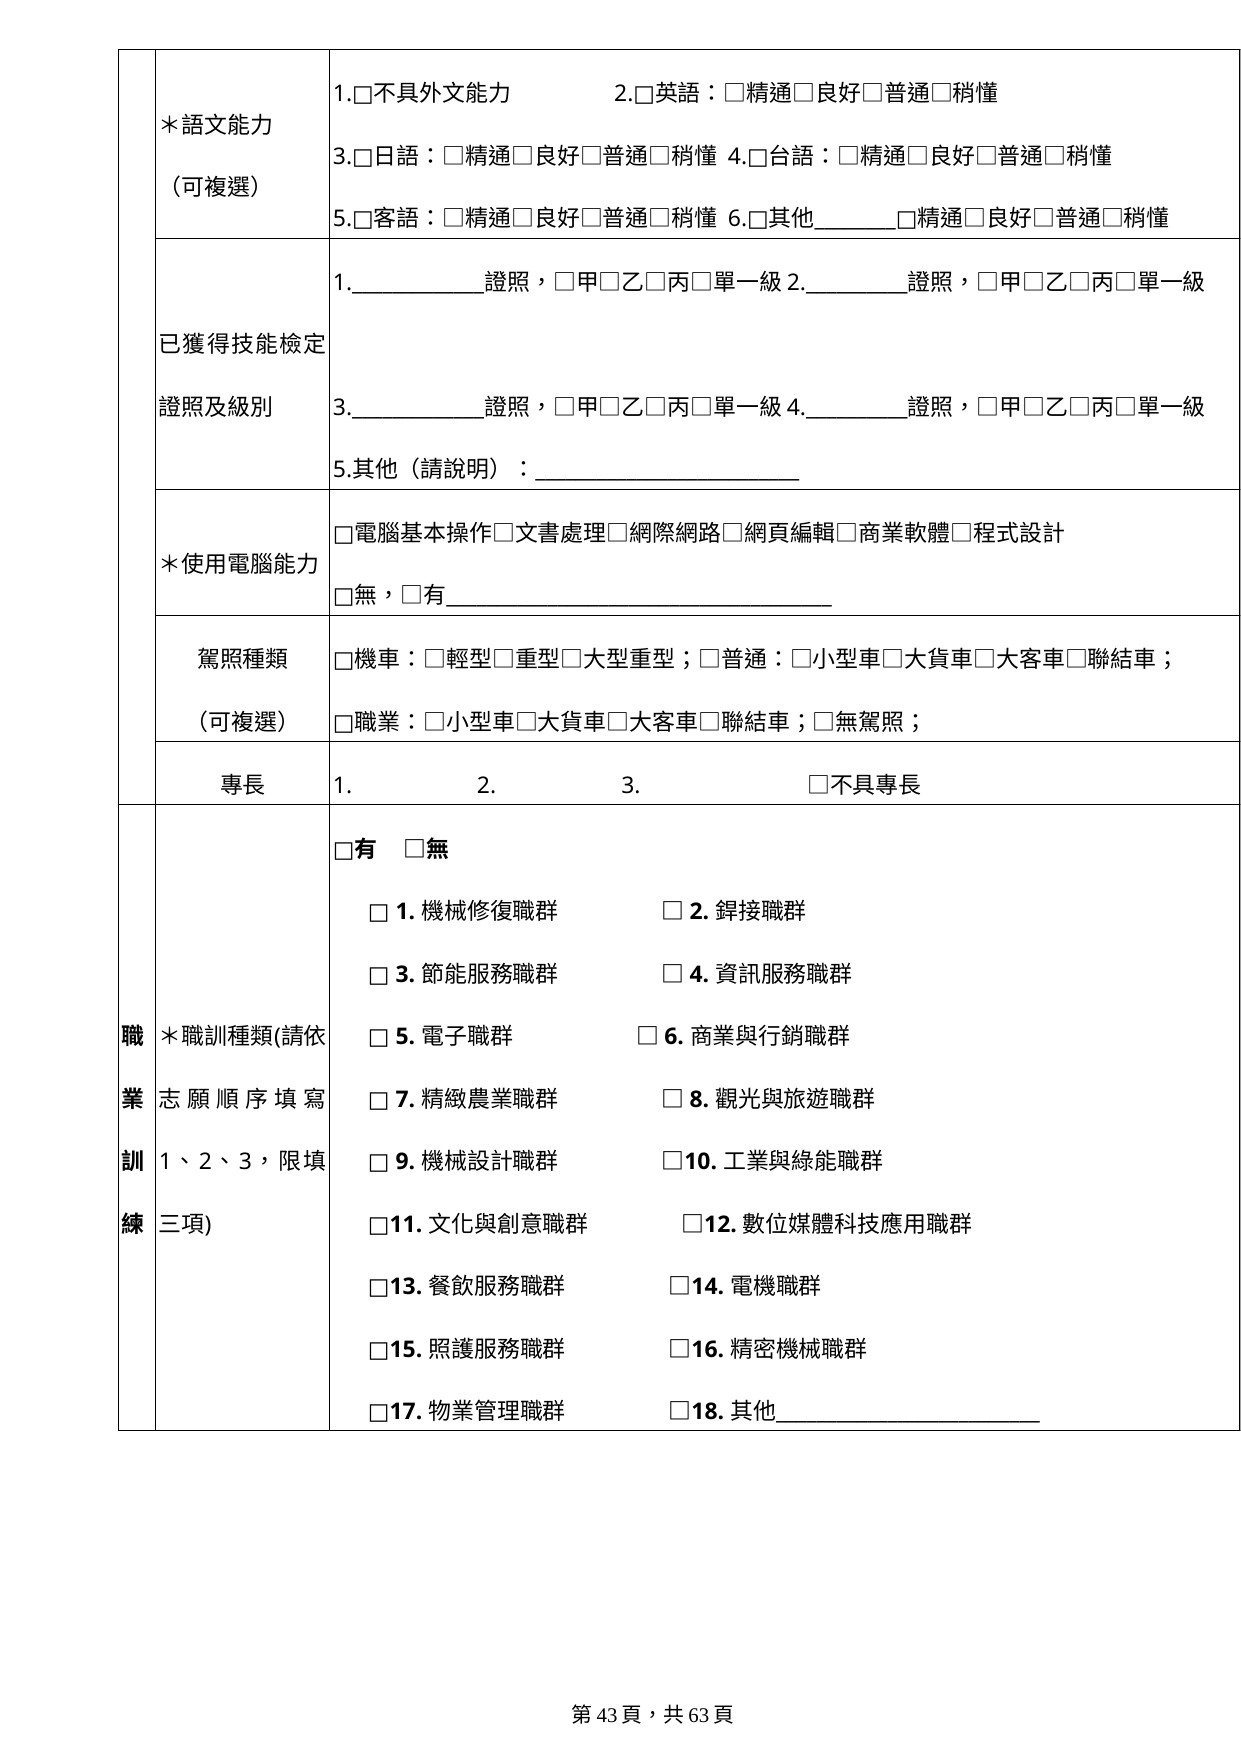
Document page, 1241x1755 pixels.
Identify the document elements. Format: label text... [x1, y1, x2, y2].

table_cell ＊語文能力 （可複選） [156, 50, 329, 238]
table_cell 已獲得技能檢定證照及級別 [156, 239, 329, 489]
table_cell ＊使用電腦能力 [156, 490, 329, 615]
table_cell 職業訓練 [119, 805, 155, 1430]
table_cell 專長 [156, 742, 329, 804]
table_cell ＊職訓種類(請依志願順序填寫1、2、3，限填三項) [156, 805, 329, 1430]
table_cell □電腦基本操作□文書處理□網際網路□網頁編輯□商業軟體□程式設計 □無，□有______________________________________ [330, 490, 1239, 615]
table_cell 1._____________證照，□甲□乙□丙□單一級2.__________證照，□甲□乙□丙□單一級 3._____________證照，□甲□乙□丙□單一級4.__________證照，□甲□乙□丙□單一級 5.其他（請說明）：__________________________ [330, 239, 1239, 489]
table_cell 1.□不具外文能力 2.□英語：□精通□良好□普通□稍懂 3.□日語：□精通□良好□普通□稍懂 4.□台語：□精通□良好□普通□稍懂 5.□客語：□精通□良好□普通□稍懂 6.□其他________□精通□良好□普通□稍懂 [330, 50, 1239, 238]
table_cell □有 □無 □ 1. 機械修復職群 □ 2. 銲接職群 □ 3. 節能服務職群 □ 4. 資訊服務職群 □ 5. 電子職群 □ 6. 商業與行銷職群 □ 7. 精緻農業職群 □ 8. 觀光與旅遊職群 □ 9. 機械設計職群 □10. 工業與綠能職群 □11. 文化與創意職群 □12. 數位媒體科技應用職群 □13. 餐飲服務職群 □14. 電機職群 □15. 照護服務職群 □16. 精密機械職群 □17. 物業管理職群 □18. 其他__________________________ [330, 805, 1239, 1430]
table_cell [119, 50, 155, 804]
table_cell 駕照種類 （可複選） [156, 616, 329, 741]
table_cell □機車：□輕型□重型□大型重型；□普通：□小型車□大貨車□大客車□聯結車； □職業：□小型車□大貨車□大客車□聯結車；□無駕照； [330, 616, 1239, 741]
table_cell 1. 2. 3. □不具專長 [330, 742, 1239, 804]
